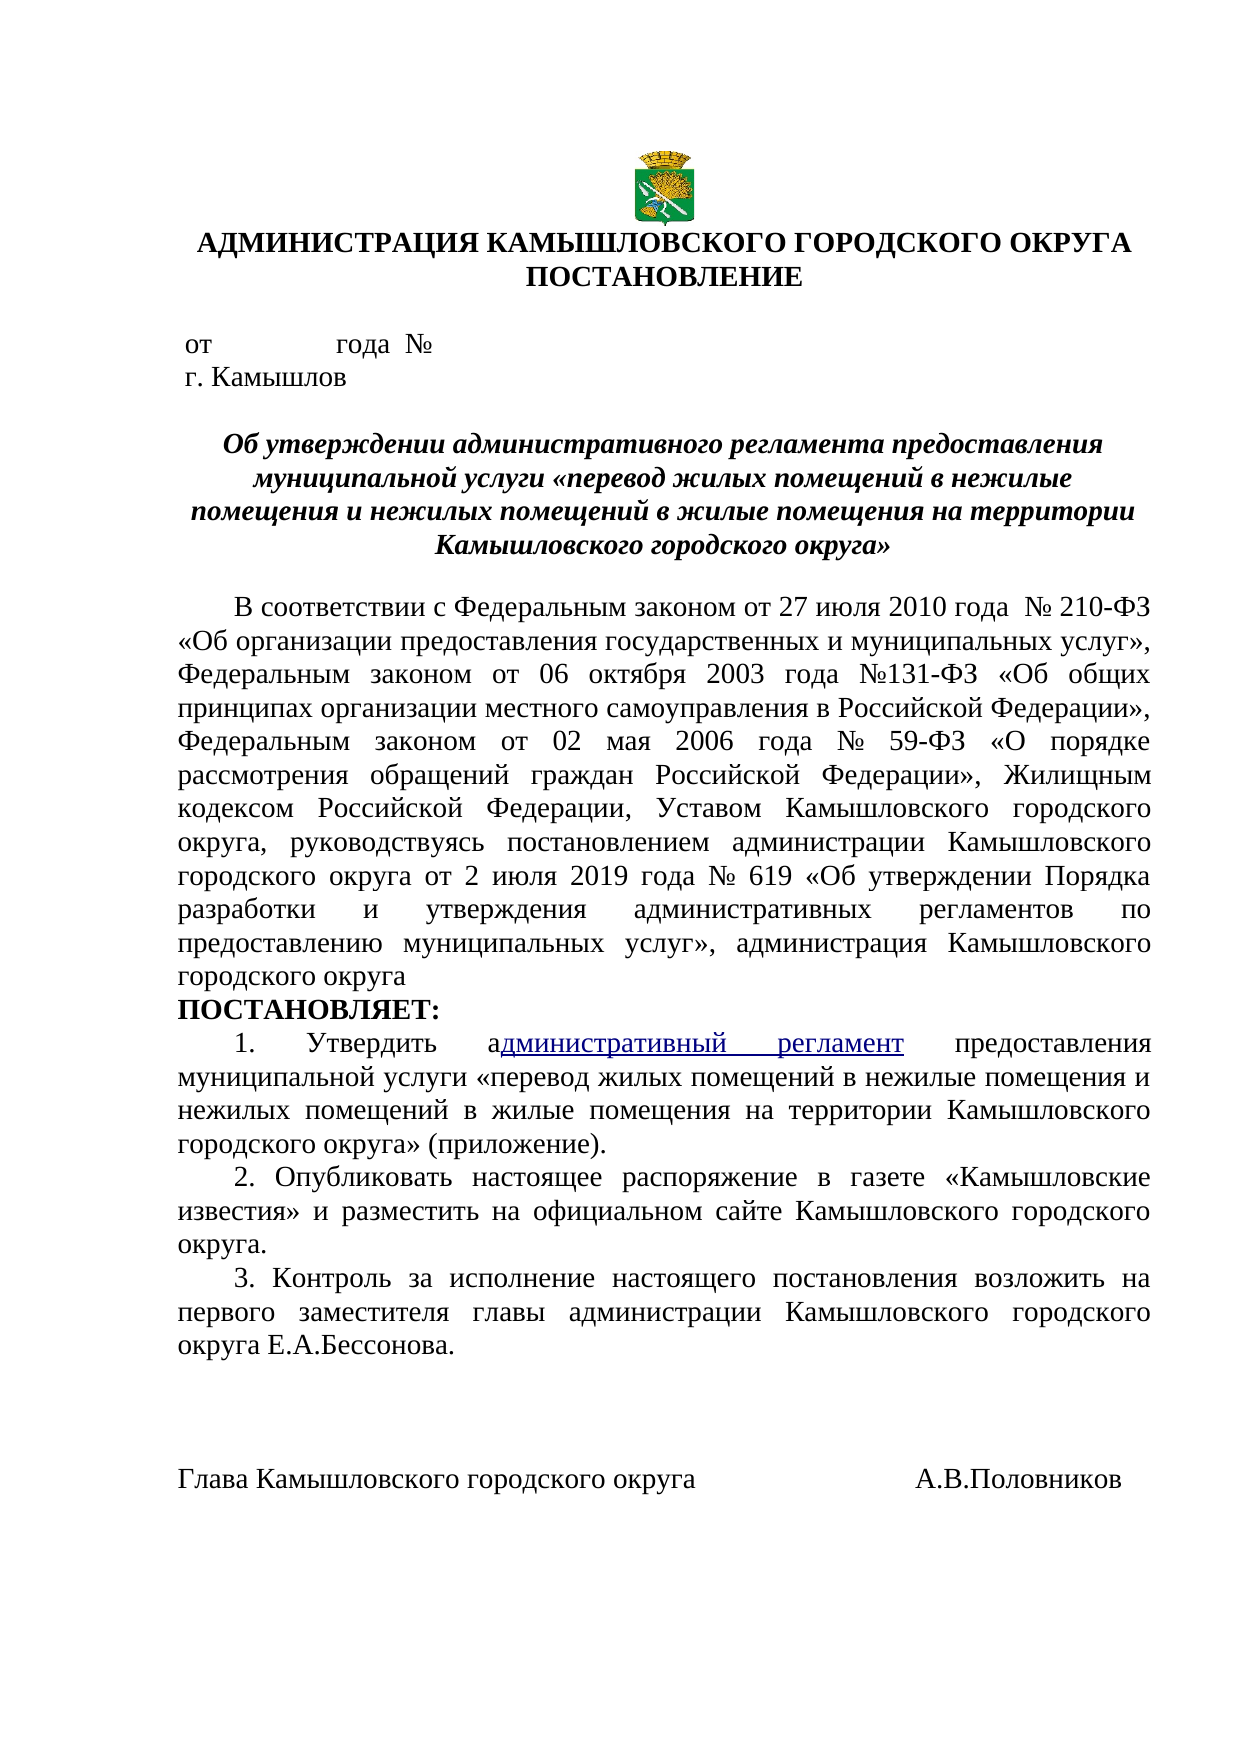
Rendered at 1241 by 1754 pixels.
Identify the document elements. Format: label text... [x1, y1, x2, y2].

text от года № [177, 326, 1152, 359]
text Об утверждении административного регламента предоставления муниципальной услуги «перевод жилых помещений в нежилые помещения и нежилых помещений в жилые помещения на территории Камышловского городского округа» [177, 426, 1152, 561]
text АДМИНИСТРАЦИЯ КАМЫШЛОВСКОГО ГОРОДСКОГО ОКРУГА [177, 225, 1152, 259]
text ПОСТАНОВЛЕНИЕ [177, 259, 1152, 292]
text Глава Камышловского городского округа А.В.Половников [177, 1461, 1152, 1495]
text г. Камышлов [177, 359, 1152, 393]
text 2. Опубликовать настоящее распоряжение в газете «Камышловские известия» и разместить на официальном сайте Камышловского городского округа. [177, 1159, 1152, 1260]
text 3. Контроль за исполнение настоящего постановления возложить на первого заместителя главы администрации Камышловского городского округа Е.А.Бессонова. [177, 1260, 1152, 1361]
text В соответствии с Федеральным законом от 27 июля 2010 года № 210-ФЗ «Об организации предоставления государственных и муниципальных услуг», Федеральным законом от 06 октября 2003 года №131-ФЗ «Об общих принципах организации местного самоуправления в Российской Федерации», Федеральным законом от 02 мая 2006 года № 59-ФЗ «О порядке рассмотрения обращений граждан Российской Федерации», Жилищным кодексом Российской Федерации, Уставом Камышловского городского округа, руководствуясь постановлением администрации Камышловского городского округа от 2 июля 2019 года № 619 «Об утверждении Порядка разработки и утверждения административных регламентов по предоставлению муниципальных услуг», администрация Камышловского городского округа [177, 589, 1152, 992]
text 1. Утвердить административный регламент предоставления муниципальной услуги «перевод жилых помещений в нежилые помещения и нежилых помещений в жилые помещения на территории Камышловского городского округа» (приложение). [177, 1025, 1152, 1159]
text ПОСТАНОВЛЯЕТ: [177, 992, 1152, 1025]
